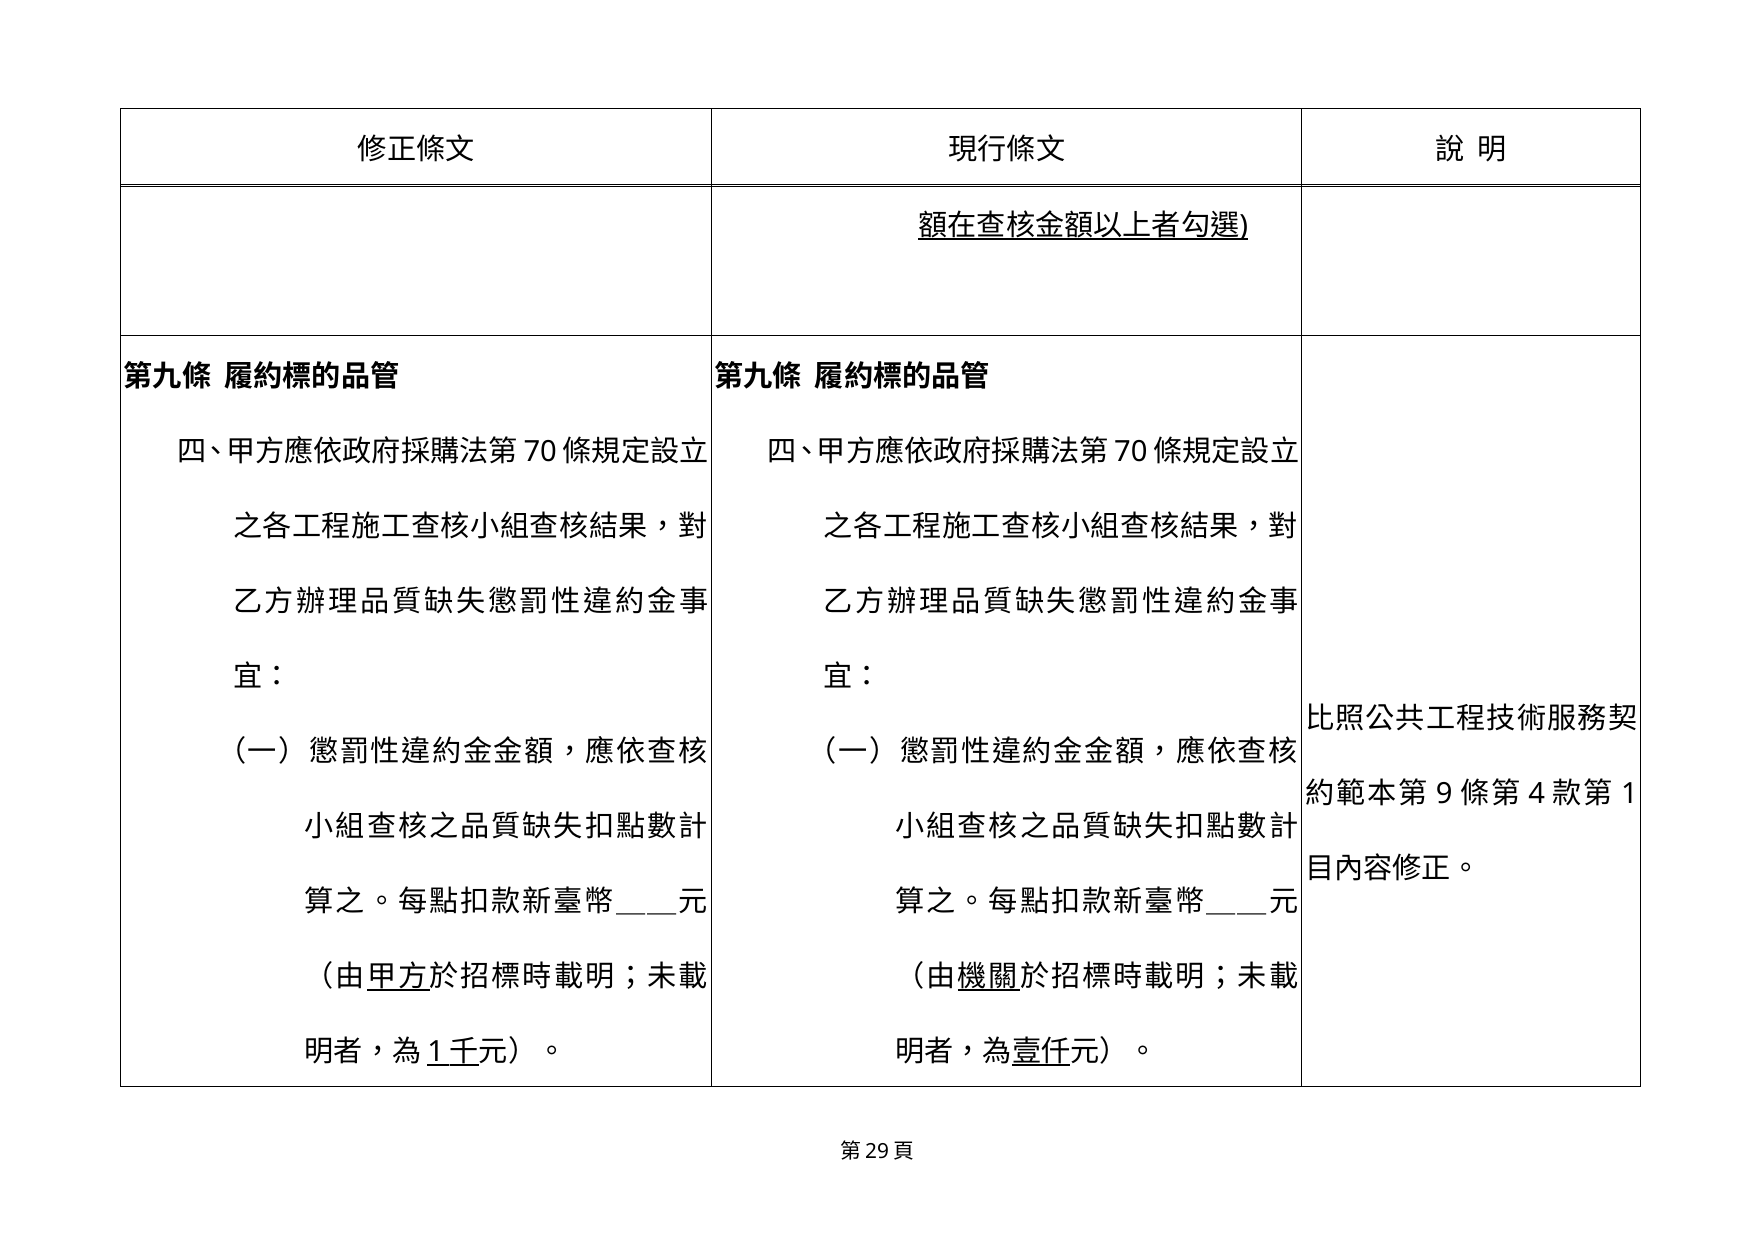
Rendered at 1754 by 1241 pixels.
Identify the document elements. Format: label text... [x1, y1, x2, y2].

table_header 說 明 [1302, 109, 1640, 184]
table_cell 額在查核金額以上者勾選) [712, 187, 1301, 335]
table_header 修正條文 [121, 109, 711, 184]
table_cell 第九條 履約標的品管 四、甲方應依政府採購法第70條規定設立之各工程施工查核小組查核結果，對乙方辦理品質缺失懲罰性違約金事宜： （一）懲罰性違約金金額，應依查核小組查核之品質缺失扣點數計算之。每點扣款新臺幣＿＿元（由甲方於招標時載明；未載明者，為1千元）。 [121, 336, 711, 1086]
table_cell 比照公共工程技術服務契約範本第9條第4款第1目內容修正。 [1302, 336, 1640, 1086]
table_cell [1302, 187, 1640, 335]
table_cell [121, 187, 711, 335]
table_cell 第九條 履約標的品管 四、甲方應依政府採購法第70條規定設立之各工程施工查核小組查核結果，對乙方辦理品質缺失懲罰性違約金事宜： （一）懲罰性違約金金額，應依查核小組查核之品質缺失扣點數計算之。每點扣款新臺幣＿＿元（由機關於招標時載明；未載明者，為壹仟元）。 [712, 336, 1301, 1086]
table_header 現行條文 [712, 109, 1301, 184]
